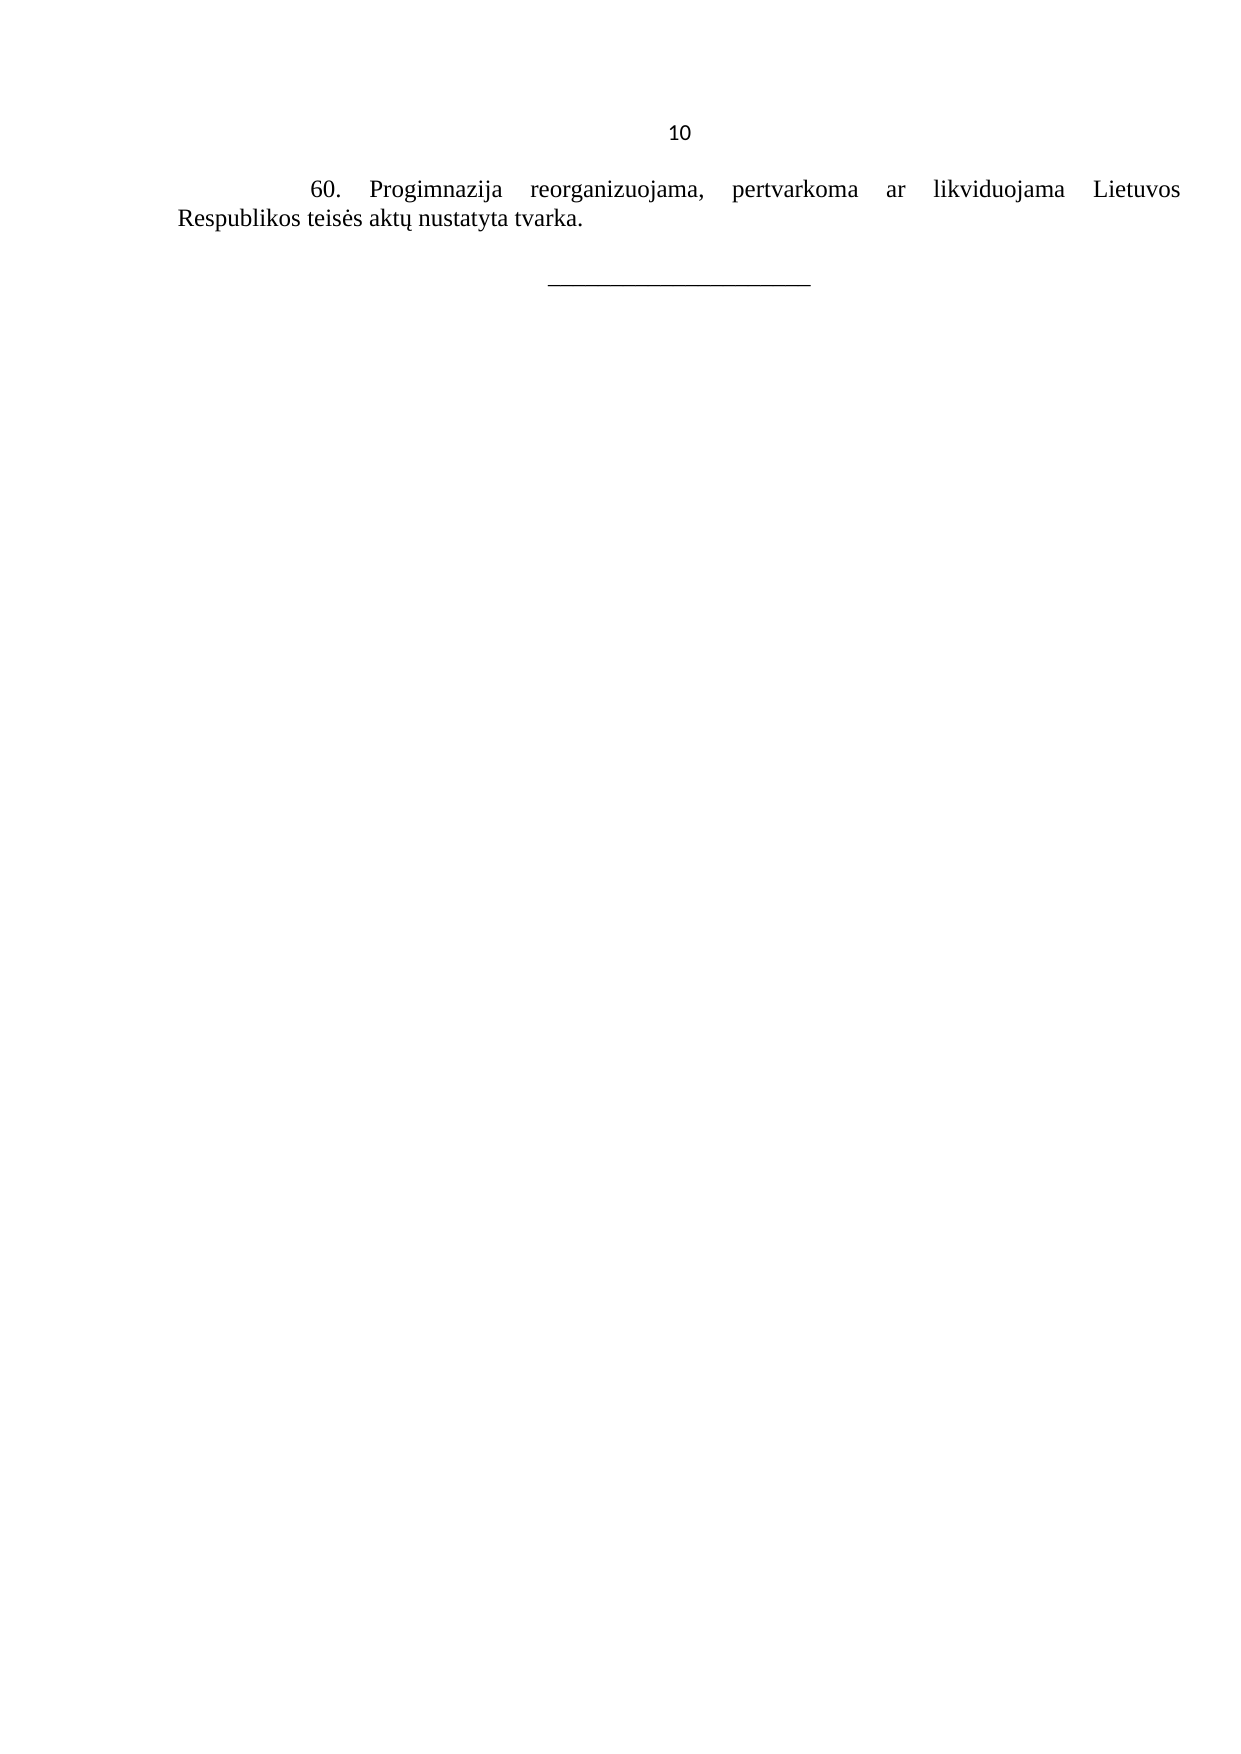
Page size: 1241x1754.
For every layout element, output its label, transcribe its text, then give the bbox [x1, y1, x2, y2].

text 60. Progimnazija reorganizuojama, pertvarkoma ar likviduojama Lietuvos Respublikos teisės aktų nustatyta tvarka. [177, 174, 1181, 232]
text _____________________ [177, 260, 1181, 289]
